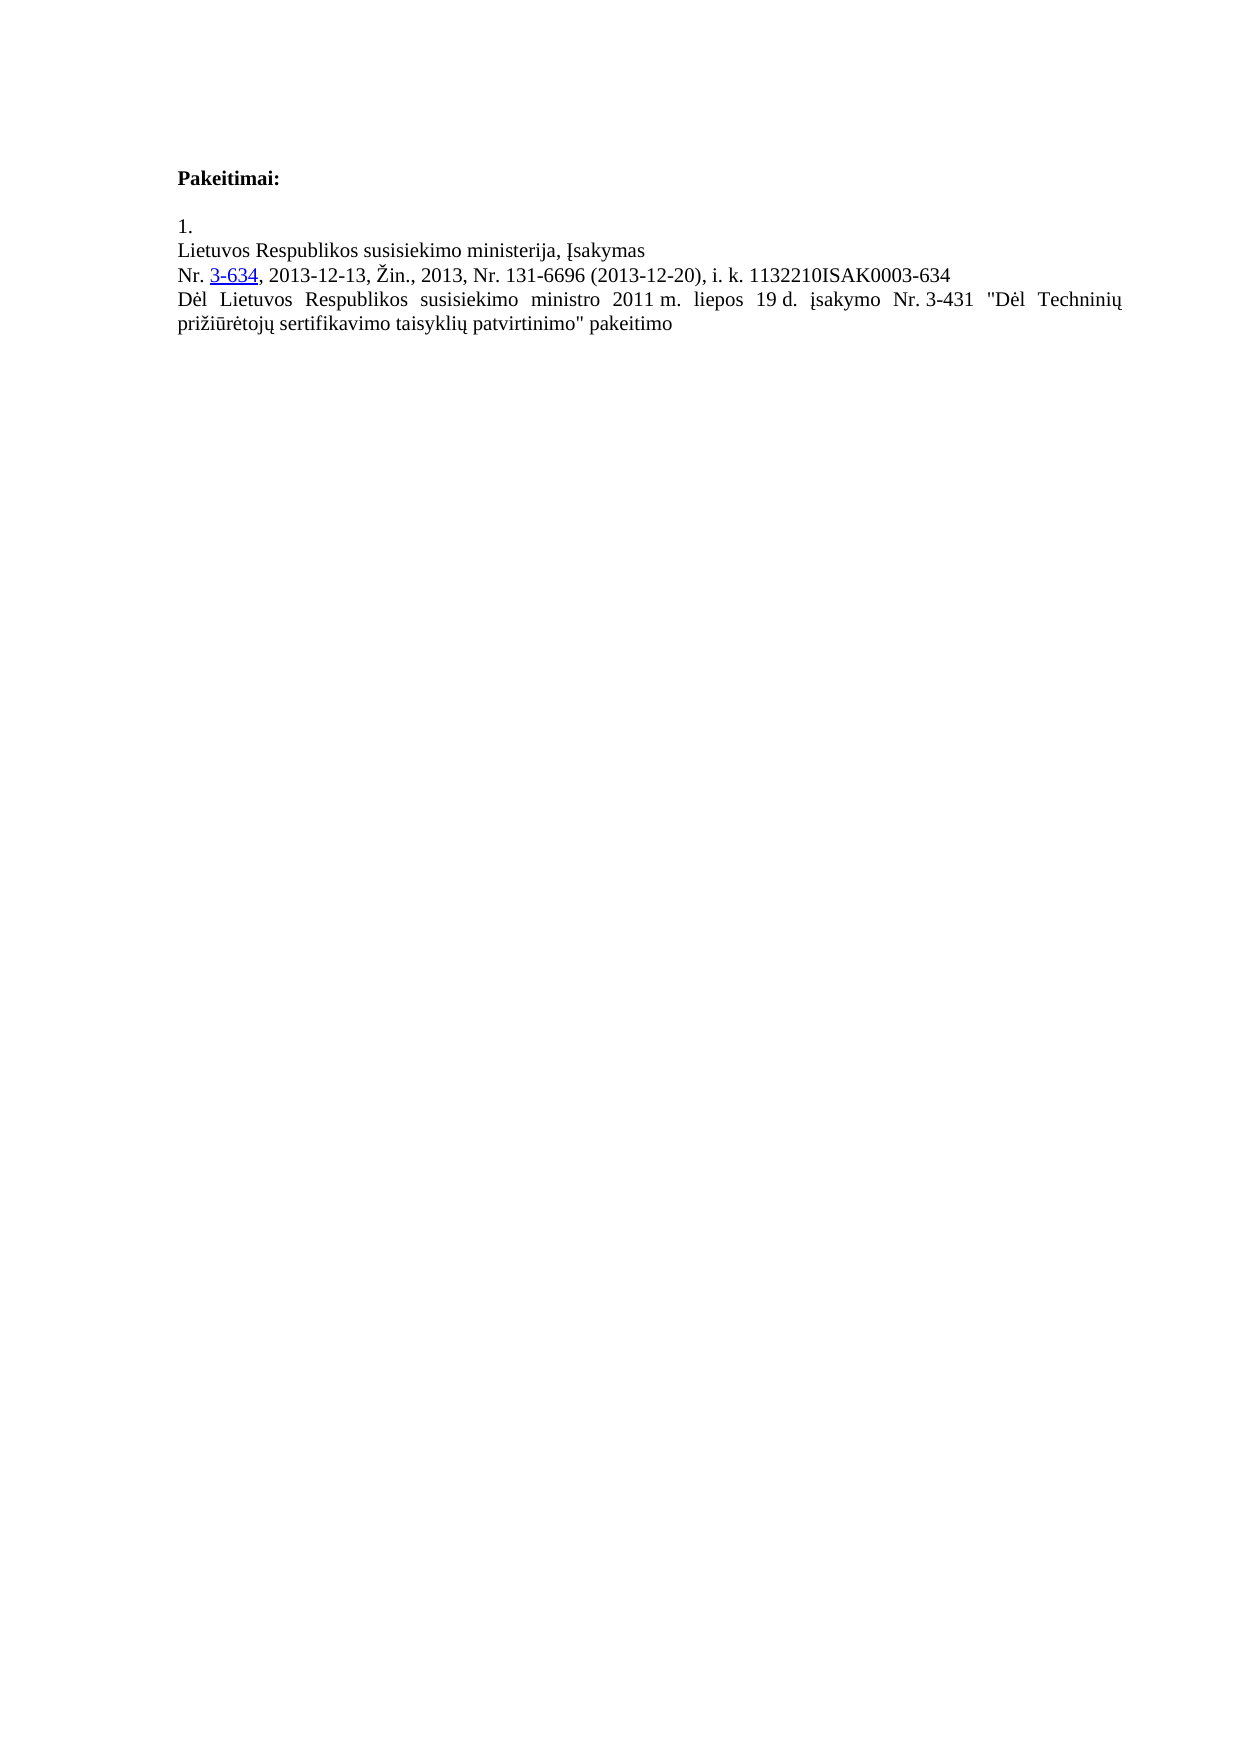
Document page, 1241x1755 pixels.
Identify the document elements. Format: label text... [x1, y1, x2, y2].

text Dėl Lietuvos Respublikos susisiekimo ministro 2011 m. liepos 19 d. įsakymo Nr. 3-431 "Dėl Techninių prižiūrėtojų sertifikavimo taisyklių patvirtinimo" pakeitimo [177, 287, 1122, 335]
text Pakeitimai: [177, 166, 1122, 190]
text Lietuvos Respublikos susisiekimo ministerija, Įsakymas [177, 238, 1122, 262]
text 1. [177, 214, 1122, 238]
text Nr. 3-634, 2013-12-13, Žin., 2013, Nr. 131-6696 (2013-12-20), i. k. 1132210ISAK0003-634 [177, 262, 1122, 287]
